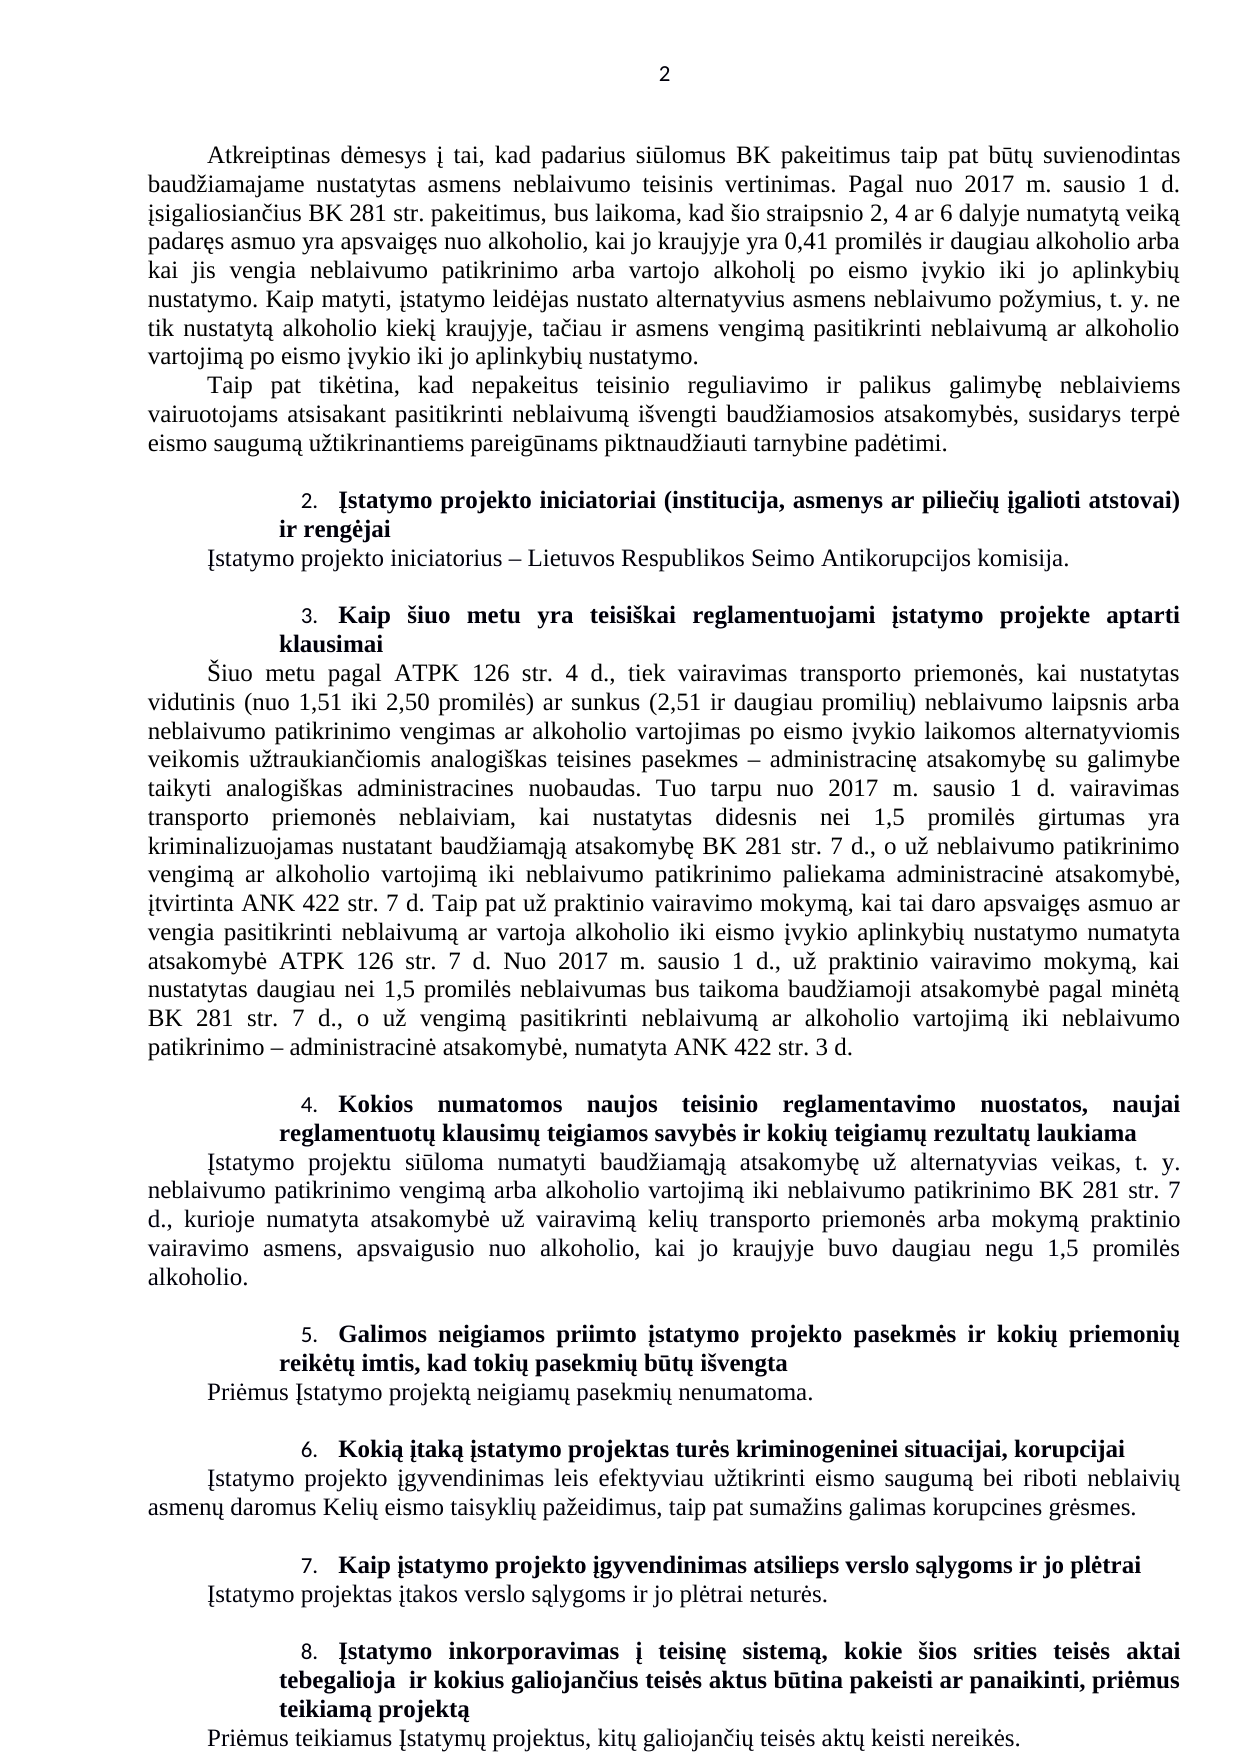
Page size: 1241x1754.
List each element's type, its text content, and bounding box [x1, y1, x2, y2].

list Įstatymo projekto iniciatoriai (institucija, asmenys ar piliečių įgalioti atstovai) ir rengėjai [241, 485, 1181, 543]
list Kaip įstatymo projekto įgyvendinimas atsilieps verslo sąlygoms ir jo plėtrai [241, 1550, 1181, 1579]
list Įstatymo inkorporavimas į teisinę sistemą, kokie šios srities teisės aktai tebegalioja ir kokius galiojančius teisės aktus būtina pakeisti ar panaikinti, priėmus teikiamą projektą [241, 1636, 1181, 1723]
text Taip pat tikėtina, kad nepakeitus teisinio reguliavimo ir palikus galimybę neblaiviems vairuotojams atsisakant pasitikrinti neblaivumą išvengti baudžiamosios atsakomybės, susidarys terpė eismo saugumą užtikrinantiems pareigūnams piktnaudžiauti tarnybine padėtimi. [148, 370, 1181, 456]
text Priėmus Įstatymo projektą neigiamų pasekmių nenumatoma. [148, 1377, 1181, 1406]
text Priėmus teikiamus Įstatymų projektus, kitų galiojančių teisės aktų keisti nereikės. [148, 1723, 1181, 1752]
text Įstatymo projektas įtakos verslo sąlygoms ir jo plėtrai neturės. [148, 1579, 1181, 1607]
list Kokios numatomos naujos teisinio reglamentavimo nuostatos, naujai reglamentuotų klausimų teigiamos savybės ir kokių teigiamų rezultatų laukiama [241, 1089, 1181, 1147]
list Galimos neigiamos priimto įstatymo projekto pasekmės ir kokių priemonių reikėtų imtis, kad tokių pasekmių būtų išvengta [241, 1319, 1181, 1377]
text Įstatymo projektu siūloma numatyti baudžiamąją atsakomybę už alternatyvias veikas, t. y. neblaivumo patikrinimo vengimą arba alkoholio vartojimą iki neblaivumo patikrinimo BK 281 str. 7 d., kurioje numatyta atsakomybė už vairavimą kelių transporto priemonės arba mokymą praktinio vairavimo asmens, apsvaigusio nuo alkoholio, kai jo kraujyje buvo daugiau negu 1,5 promilės alkoholio. [148, 1147, 1181, 1290]
text Atkreiptinas dėmesys į tai, kad padarius siūlomus BK pakeitimus taip pat būtų suvienodintas baudžiamajame nustatytas asmens neblaivumo teisinis vertinimas. Pagal nuo 2017 m. sausio 1 d. įsigaliosiančius BK 281 str. pakeitimus, bus laikoma, kad šio straipsnio 2, 4 ar 6 dalyje numatytą veiką padaręs asmuo yra apsvaigęs nuo alkoholio, kai jo kraujyje yra 0,41 promilės ir daugiau alkoholio arba kai jis vengia neblaivumo patikrinimo arba vartojo alkoholį po eismo įvykio iki jo aplinkybių nustatymo. Kaip matyti, įstatymo leidėjas nustato alternatyvius asmens neblaivumo požymius, t. y. ne tik nustatytą alkoholio kiekį kraujyje, tačiau ir asmens vengimą pasitikrinti neblaivumą ar alkoholio vartojimą po eismo įvykio iki jo aplinkybių nustatymo. [148, 140, 1181, 370]
list Kokią įtaką įstatymo projektas turės kriminogeninei situacijai, korupcijai [241, 1434, 1181, 1463]
text Įstatymo projekto iniciatorius – Lietuvos Respublikos Seimo Antikorupcijos komisija. [148, 543, 1181, 572]
list Kaip šiuo metu yra teisiškai reglamentuojami įstatymo projekte aptarti klausimai [241, 600, 1181, 658]
text Šiuo metu pagal ATPK 126 str. 4 d., tiek vairavimas transporto priemonės, kai nustatytas vidutinis (nuo 1,51 iki 2,50 promilės) ar sunkus (2,51 ir daugiau promilių) neblaivumo laipsnis arba neblaivumo patikrinimo vengimas ar alkoholio vartojimas po eismo įvykio laikomos alternatyviomis veikomis užtraukiančiomis analogiškas teisines pasekmes – administracinę atsakomybę su galimybe taikyti analogiškas administracines nuobaudas. Tuo tarpu nuo 2017 m. sausio 1 d. vairavimas transporto priemonės neblaiviam, kai nustatytas didesnis nei 1,5 promilės girtumas yra kriminalizuojamas nustatant baudžiamąją atsakomybę BK 281 str. 7 d., o už neblaivumo patikrinimo vengimą ar alkoholio vartojimą iki neblaivumo patikrinimo paliekama administracinė atsakomybė, įtvirtinta ANK 422 str. 7 d. Taip pat už praktinio vairavimo mokymą, kai tai daro apsvaigęs asmuo ar vengia pasitikrinti neblaivumą ar vartoja alkoholio iki eismo įvykio aplinkybių nustatymo numatyta atsakomybė ATPK 126 str. 7 d. Nuo 2017 m. sausio 1 d., už praktinio vairavimo mokymą, kai nustatytas daugiau nei 1,5 promilės neblaivumas bus taikoma baudžiamoji atsakomybė pagal minėtą BK 281 str. 7 d., o už vengimą pasitikrinti neblaivumą ar alkoholio vartojimą iki neblaivumo patikrinimo – administracinė atsakomybė, numatyta ANK 422 str. 3 d. [148, 658, 1181, 1061]
text Įstatymo projekto įgyvendinimas leis efektyviau užtikrinti eismo saugumą bei riboti neblaivių asmenų daromus Kelių eismo taisyklių pažeidimus, taip pat sumažins galimas korupcines grėsmes. [148, 1463, 1181, 1521]
